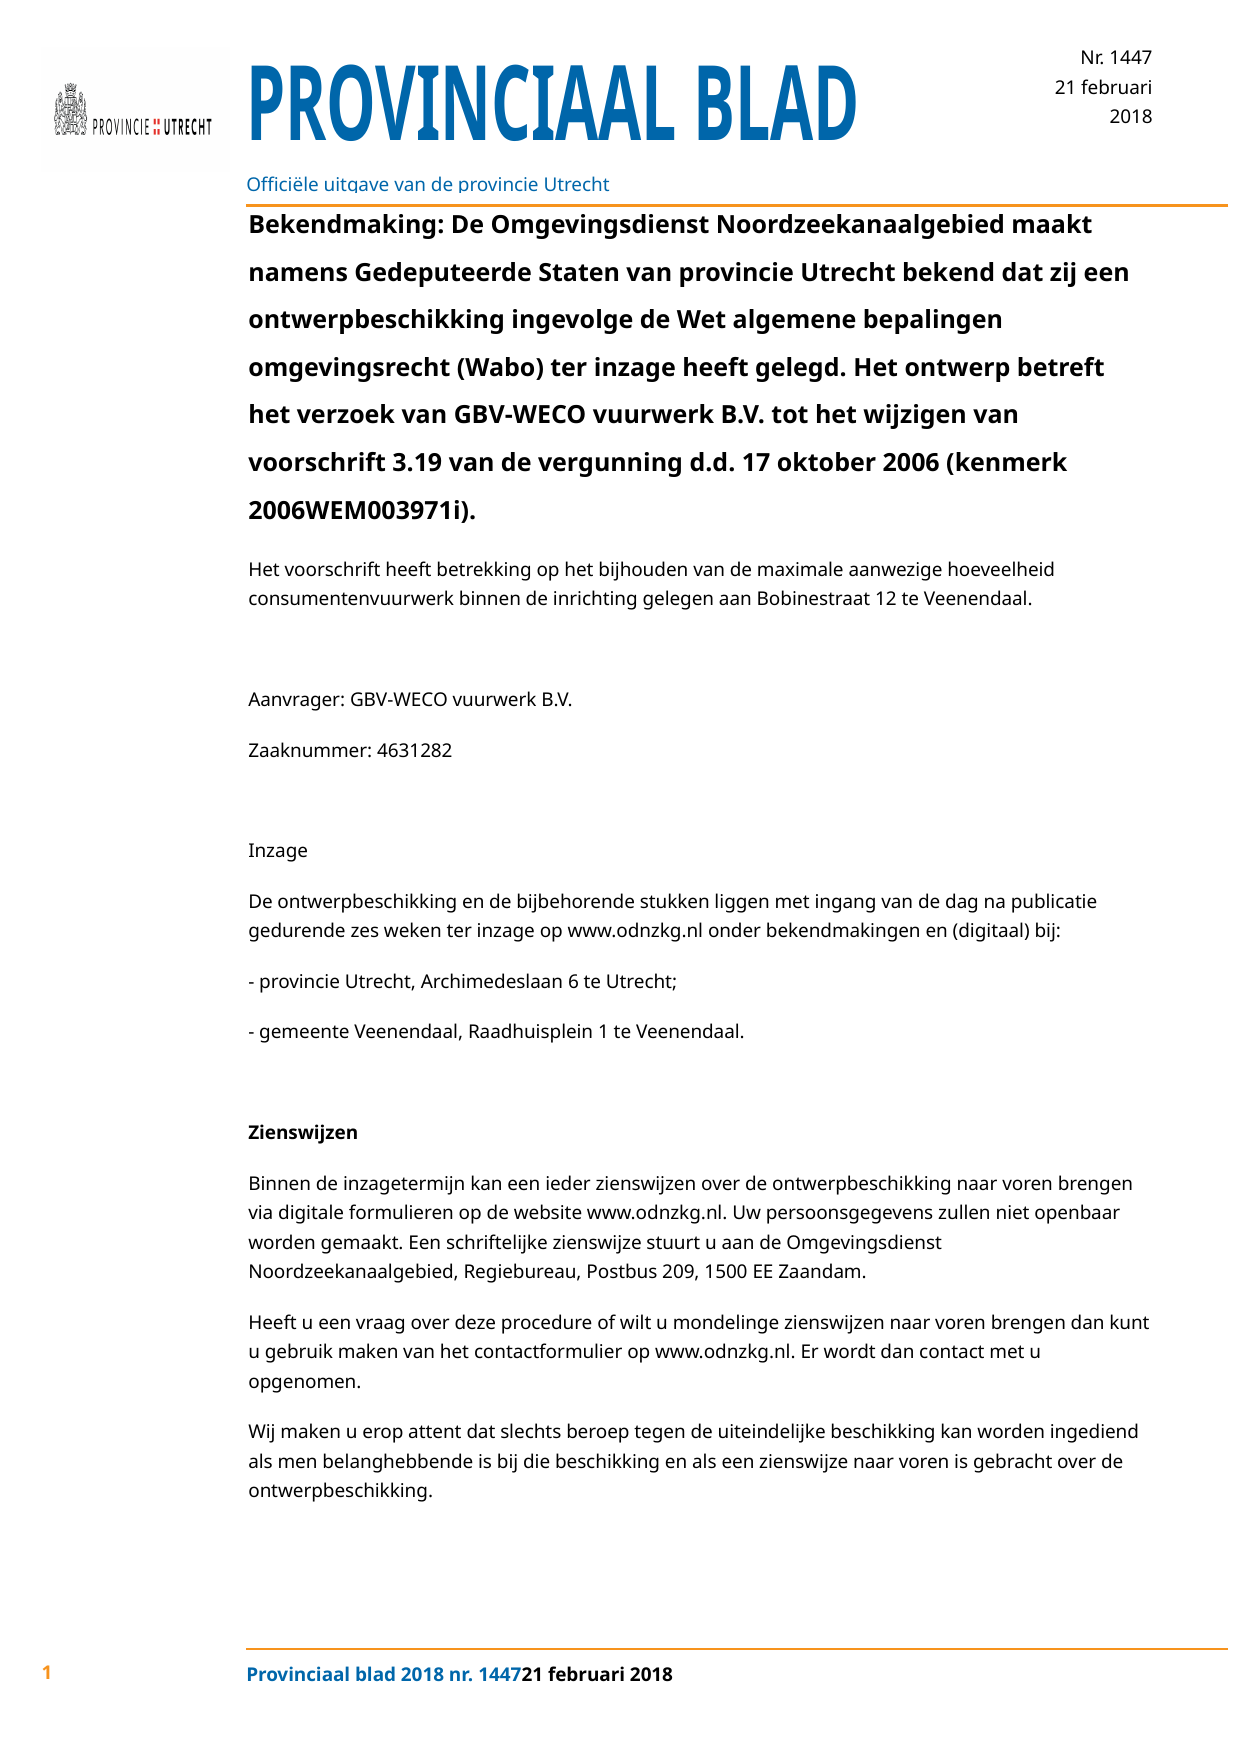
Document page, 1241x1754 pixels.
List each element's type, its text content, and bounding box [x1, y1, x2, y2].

text - gemeente Veenendaal, Raadhuisplein 1 te Veenendaal. [248, 1018, 1152, 1044]
text Aanvrager: GBV-WECO vuurwerk B.V. [248, 686, 1152, 712]
text Heeft u een vraag over deze procedure of wilt u mondelinge zienswijzen naar voren brengen dan kunt u gebruik maken van het contactformulier op www.odnzkg.nl. Er wordt dan contact met u opgenomen. [248, 1309, 1152, 1394]
text Zienswijzen [248, 1119, 1152, 1145]
text Binnen de inzagetermijn kan een ieder zienswijzen over de ontwerpbeschikking naar voren brengen via digitale formulieren op de website www.odnzkg.nl. Uw persoonsgegevens zullen niet openbaar worden gemaakt. Een schriftelijke zienswijze stuurt u aan de Omgevingsdienst Noordzeekanaalgebied, Regiebureau, Postbus 209, 1500 EE Zaandam. [248, 1170, 1152, 1284]
text - provincie Utrecht, Archimedeslaan 6 te Utrecht; [248, 968, 1152, 994]
text Zaaknummer: 4631282 [248, 737, 1152, 762]
text Inzage [248, 838, 1152, 863]
text Het voorschrift heeft betrekking op het bijhouden van de maximale aanwezige hoeveelheid consumentenvuurwerk binnen de inrichting gelegen aan Bobinestraat 12 te Veenendaal. [248, 556, 1152, 611]
text Bekendmaking: De Omgevingsdienst Noordzeekanaalgebied maakt namens Gedeputeerde Staten van provincie Utrecht bekend dat zij een ontwerpbeschikking ingevolge de Wet algemene bepalingen omgevingsrecht (Wabo) ter inzage heeft gelegd. Het ontwerp betreft het verzoek van GBV-WECO vuurwerk B.V. tot het wijzigen van voorschrift 3.19 van de vergunning d.d. 17 oktober 2006 (kenmerk 2006WEM003971i). [248, 207, 1152, 526]
picture [41, 47, 231, 172]
text Wij maken u erop attent dat slechts beroep tegen de uiteindelijke beschikking kan worden ingediend als men belanghebbende is bij die beschikking en als een zienswijze naar voren is gebracht over de ontwerpbeschikking. [248, 1418, 1152, 1503]
text De ontwerpbeschikking en de bijbehorende stukken liggen met ingang van de dag na publicatie gedurende zes weken ter inzage op www.odnzkg.nl onder bekendmakingen en (digitaal) bij: [248, 888, 1152, 943]
